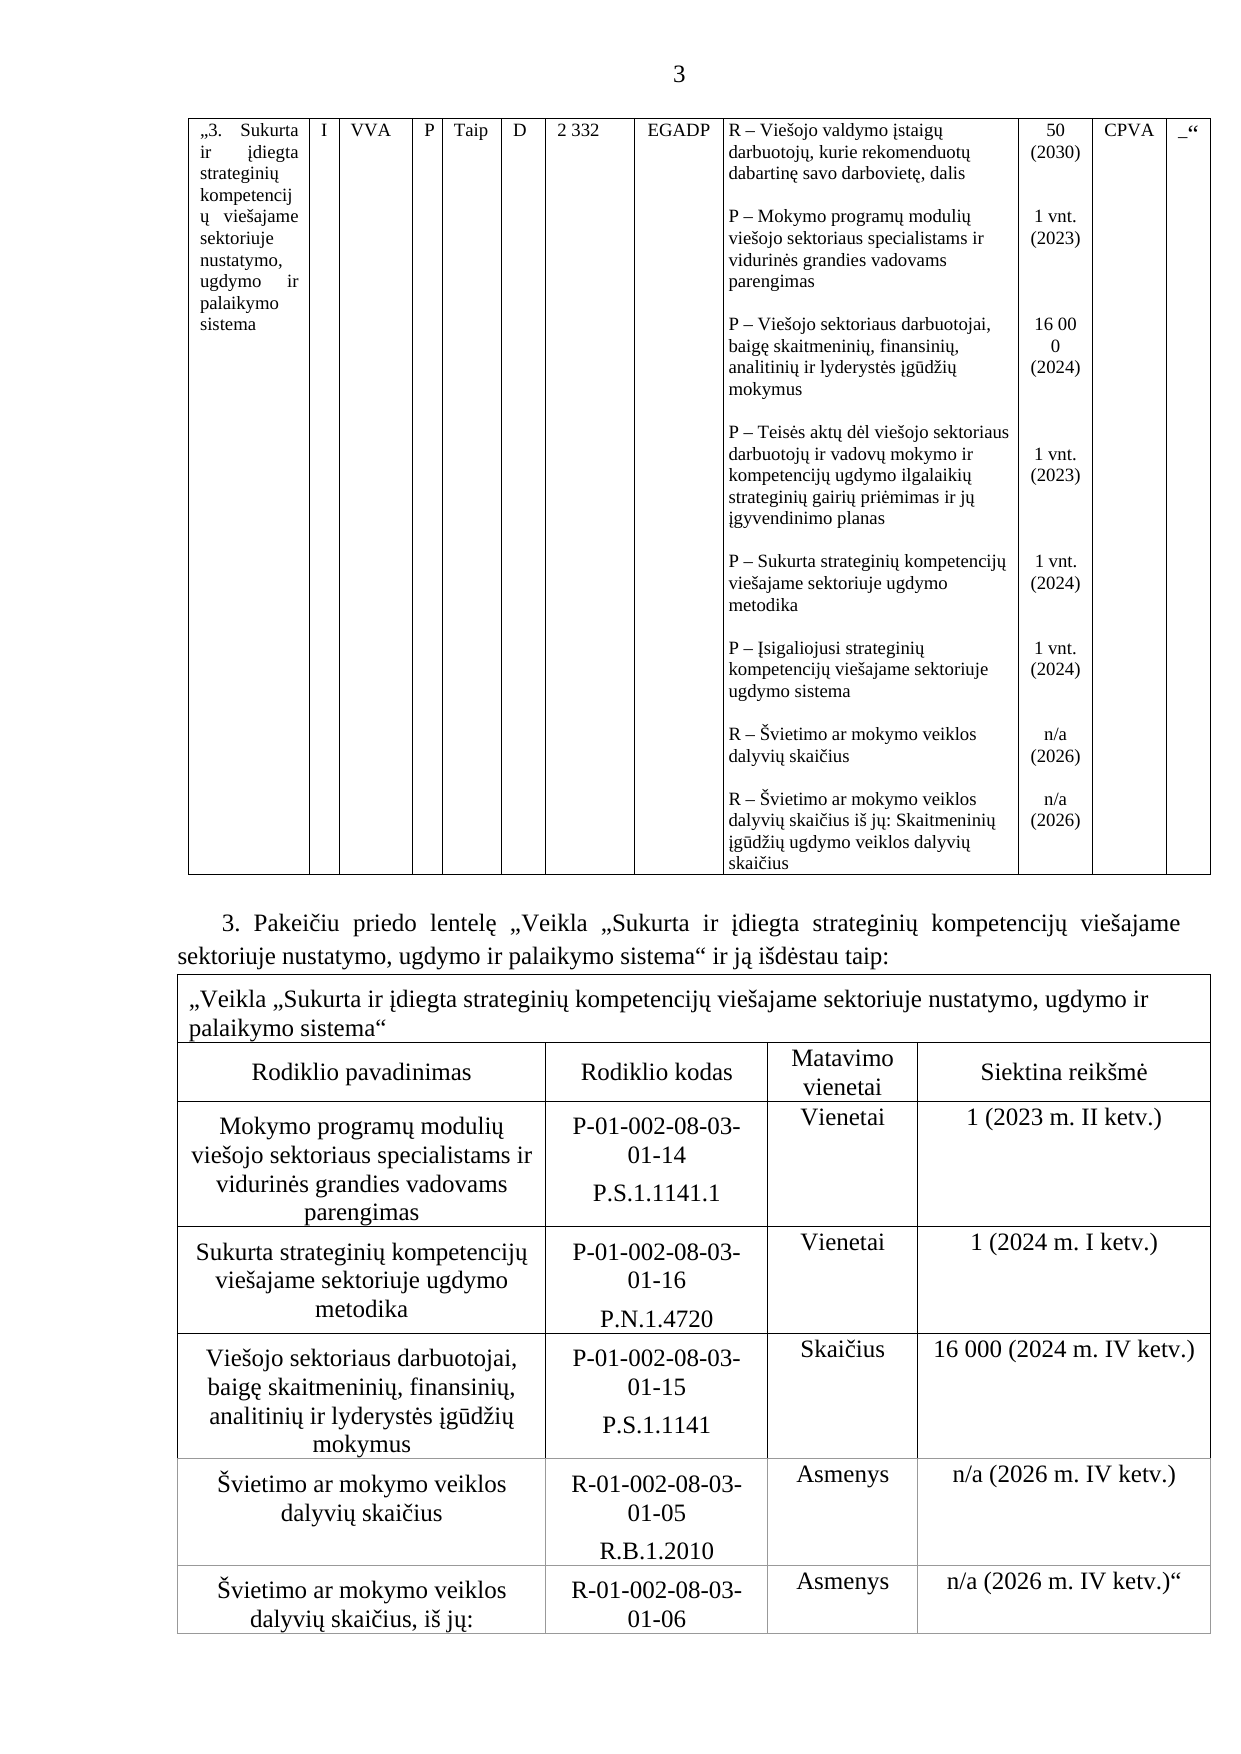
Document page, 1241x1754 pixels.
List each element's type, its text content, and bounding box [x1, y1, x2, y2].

table_cell P-01-002-08-03-01-15 P.S.1.1141 [546, 1334, 767, 1458]
table_cell n/a (2026 m. IV ketv.) [918, 1459, 1210, 1565]
table_cell R-01-002-08-03-01-05 R.B.1.2010 [546, 1459, 767, 1565]
table_cell 1 (2024 m. I ketv.) [918, 1227, 1210, 1333]
table_cell Sukurta strateginių kompetencijų viešajame sektoriuje ugdymo metodika [178, 1227, 545, 1333]
table_header „Veikla „Sukurta ir įdiegta strateginių kompetencijų viešajame sektoriuje nustatymo, ugdymo ir palaikymo sistema“ [178, 975, 1210, 1042]
table_cell P-01-002-08-03-01-16 P.N.1.4720 [546, 1227, 767, 1333]
table_cell P-01-002-08-03-01-14 P.S.1.1141.1 [546, 1102, 767, 1226]
table_header I [310, 119, 339, 874]
table_header „3. Sukurta ir įdiegta strateginių kompetencijų viešajame sektoriuje nustatymo, ugdymo ir palaikymo sistema [189, 119, 309, 874]
table_header EGADP [635, 119, 723, 874]
table_header CPVA [1093, 119, 1166, 874]
table_cell Švietimo ar mokymo veiklos dalyvių skaičius, iš jų: [178, 1566, 545, 1633]
table_cell Rodiklio pavadinimas [178, 1043, 545, 1101]
table_header D [502, 119, 545, 874]
table_cell Asmenys [768, 1459, 917, 1565]
table_cell Vienetai [768, 1227, 917, 1333]
table_cell Švietimo ar mokymo veiklos dalyvių skaičius [178, 1459, 545, 1565]
table_cell 16 000 (2024 m. IV ketv.) [918, 1334, 1210, 1458]
table_header 50 (2030) 1 vnt. (2023) 16 000 (2024) 1 vnt. (2023) 1 vnt. (2024) 1 vnt. (2024) n/a (2026) n/a (2026) [1019, 119, 1092, 874]
table_cell R-01-002-08-03-01-06 [546, 1566, 767, 1633]
table_header P [413, 119, 442, 874]
text 3. Pakeičiu priedo lentelę „Veikla „Sukurta ir įdiegta strateginių kompetencijų viešajame sektoriuje nustatymo, ugdymo ir palaikymo sistema“ ir ją išdėstau taip: [177, 908, 1181, 970]
table_cell Mokymo programų modulių viešojo sektoriaus specialistams ir vidurinės grandies vadovams parengimas [178, 1102, 545, 1226]
table_cell Siektina reikšmė [918, 1043, 1210, 1101]
table_header –“ [1167, 119, 1210, 874]
table_cell Vienetai [768, 1102, 917, 1226]
table_cell Matavimo vienetai [768, 1043, 917, 1101]
table_cell Skaičius [768, 1334, 917, 1458]
table_header 2 332 [546, 119, 634, 874]
table_cell 1 (2023 m. II ketv.) [918, 1102, 1210, 1226]
table_header VVA [340, 119, 412, 874]
table_cell n/a (2026 m. IV ketv.)“ [918, 1566, 1210, 1633]
table_cell Viešojo sektoriaus darbuotojai, baigę skaitmeninių, finansinių, analitinių ir lyderystės įgūdžių mokymus [178, 1334, 545, 1458]
table_header R – Viešojo valdymo įstaigų darbuotojų, kurie rekomenduotų dabartinę savo darbovietę, dalis P – Mokymo programų modulių viešojo sektoriaus specialistams ir vidurinės grandies vadovams parengimas P – Viešojo sektoriaus darbuotojai, baigę skaitmeninių, finansinių, analitinių ir lyderystės įgūdžių mokymus P – Teisės aktų dėl viešojo sektoriaus darbuotojų ir vadovų mokymo ir kompetencijų ugdymo ilgalaikių strateginių gairių priėmimas ir jų įgyvendinimo planas P – Sukurta strateginių kompetencijų viešajame sektoriuje ugdymo metodika P – Įsigaliojusi strateginių kompetencijų viešajame sektoriuje ugdymo sistema R – Švietimo ar mokymo veiklos dalyvių skaičius R – Švietimo ar mokymo veiklos dalyvių skaičius iš jų: Skaitmeninių įgūdžių ugdymo veiklos dalyvių skaičius [724, 119, 1018, 874]
table_cell Rodiklio kodas [546, 1043, 767, 1101]
table_cell Asmenys [768, 1566, 917, 1633]
table_header Taip [443, 119, 501, 874]
